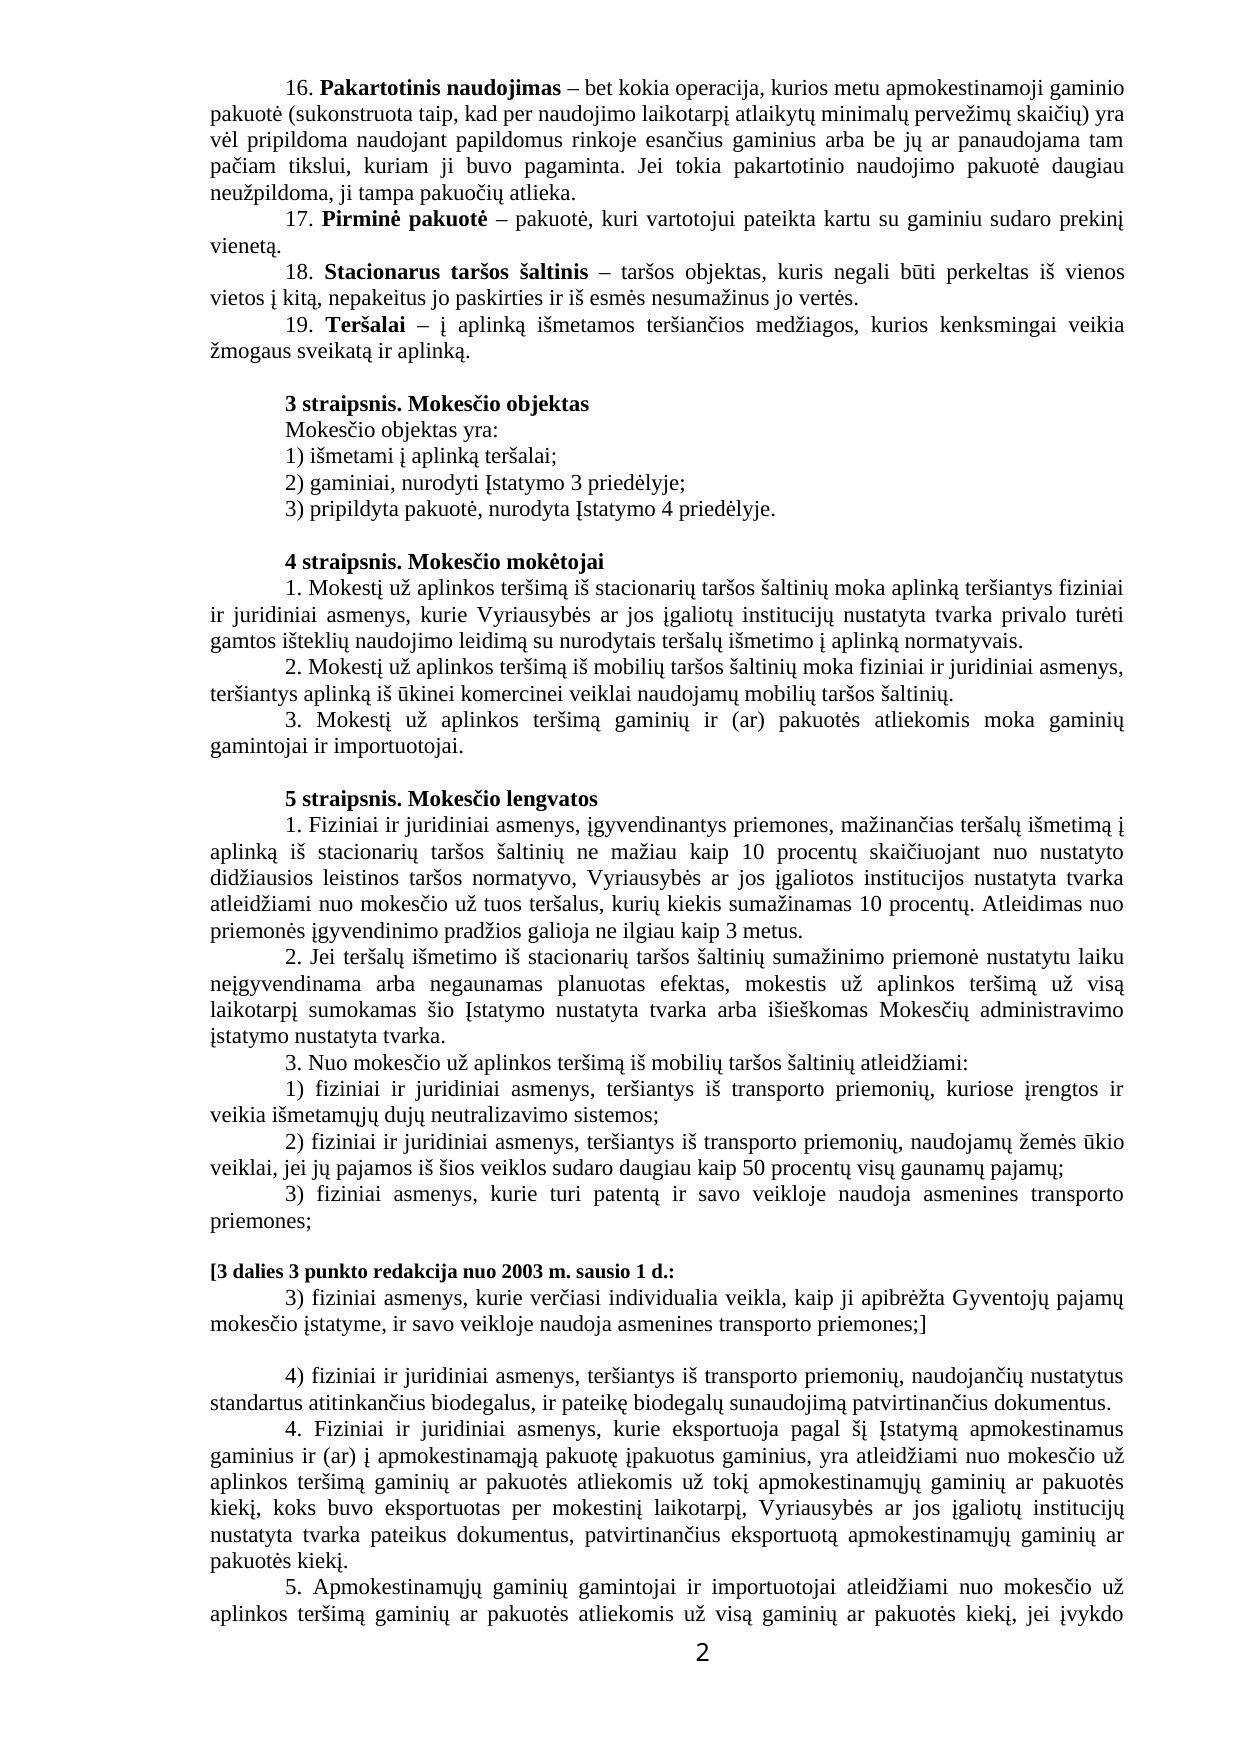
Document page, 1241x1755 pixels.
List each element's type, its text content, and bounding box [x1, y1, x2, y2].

text 5 straipsnis. Mokesčio lengvatos [210, 785, 1126, 811]
text 1. Mokestį už aplinkos teršimą iš stacionarių taršos šaltinių moka aplinką teršiantys fiziniai ir juridiniai asmenys, kurie Vyriausybės ar jos įgaliotų institucijų nustatyta tvarka privalo turėti gamtos išteklių naudojimo leidimą su nurodytais teršalų išmetimo į aplinką normatyvais. [210, 574, 1126, 653]
text 3) fiziniai asmenys, kurie verčiasi individualia veikla, kaip ji apibrėžta Gyventojų pajamų mokesčio įstatyme, ir savo veikloje naudoja asmenines transporto priemones;] [210, 1283, 1126, 1336]
text 17. Pirminė pakuotė – pakuotė, kuri vartotojui pateikta kartu su gaminiu sudaro prekinį vienetą. [210, 205, 1126, 258]
text 18. Stacionarus taršos šaltinis – taršos objektas, kuris negali būti perkeltas iš vienos vietos į kitą, nepakeitus jo paskirties ir iš esmės nesumažinus jo vertės. [210, 258, 1126, 311]
text 3. Nuo mokesčio už aplinkos teršimą iš mobilių taršos šaltinių atleidžiami: [210, 1049, 1126, 1075]
text 4) fiziniai ir juridiniai asmenys, teršiantys iš transporto priemonių, naudojančių nustatytus standartus atitinkančius biodegalus, ir pateikę biodegalų sunaudojimą patvirtinančius dokumentus. [210, 1363, 1126, 1415]
text 2) fiziniai ir juridiniai asmenys, teršiantys iš transporto priemonių, naudojamų žemės ūkio veiklai, jei jų pajamos iš šios veiklos sudaro daugiau kaip 50 procentų visų gaunamų pajamų; [210, 1128, 1126, 1180]
text 1) fiziniai ir juridiniai asmenys, teršiantys iš transporto priemonių, kuriose įrengtos ir veikia išmetamųjų dujų neutralizavimo sistemos; [210, 1075, 1126, 1128]
text 3. Mokestį už aplinkos teršimą gaminių ir (ar) pakuotės atliekomis moka gaminių gamintojai ir importuotojai. [210, 706, 1126, 759]
text 2. Mokestį už aplinkos teršimą iš mobilių taršos šaltinių moka fiziniai ir juridiniai asmenys, teršiantys aplinką iš ūkinei komercinei veiklai naudojamų mobilių taršos šaltinių. [210, 653, 1126, 706]
text 1) išmetami į aplinką teršalai; [210, 442, 1126, 469]
text [3 dalies 3 punkto redakcija nuo 2003 m. sausio 1 d.: [210, 1259, 1126, 1283]
text Mokesčio objektas yra: [210, 416, 1126, 442]
text 19. Teršalai – į aplinką išmetamos teršiančios medžiagos, kurios kenksmingai veikia žmogaus sveikatą ir aplinką. [210, 311, 1126, 363]
text 1. Fiziniai ir juridiniai asmenys, įgyvendinantys priemones, mažinančias teršalų išmetimą į aplinką iš stacionarių taršos šaltinių ne mažiau kaip 10 procentų skaičiuojant nuo nustatyto didžiausios leistinos taršos normatyvo, Vyriausybės ar jos įgaliotos institucijos nustatyta tvarka atleidžiami nuo mokesčio už tuos teršalus, kurių kiekis sumažinamas 10 procentų. Atleidimas nuo priemonės įgyvendinimo pradžios galioja ne ilgiau kaip 3 metus. [210, 811, 1126, 943]
text 3) fiziniai asmenys, kurie turi patentą ir savo veikloje naudoja asmenines transporto priemones; [210, 1180, 1126, 1233]
text 2. Jei teršalų išmetimo iš stacionarių taršos šaltinių sumažinimo priemonė nustatytu laiku neįgyvendinama arba negaunamas planuotas efektas, mokestis už aplinkos teršimą už visą laikotarpį sumokamas šio Įstatymo nustatyta tvarka arba išieškomas Mokesčių administravimo įstatymo nustatyta tvarka. [210, 943, 1126, 1049]
text 3) pripildyta pakuotė, nurodyta Įstatymo 4 priedėlyje. [210, 495, 1126, 522]
text 4. Fiziniai ir juridiniai asmenys, kurie eksportuoja pagal šį Įstatymą apmokestinamus gaminius ir (ar) į apmokestinamąją pakuotę įpakuotus gaminius, yra atleidžiami nuo mokesčio už aplinkos teršimą gaminių ar pakuotės atliekomis už tokį apmokestinamųjų gaminių ar pakuotės kiekį, koks buvo eksportuotas per mokestinį laikotarpį, Vyriausybės ar jos įgaliotų institucijų nustatyta tvarka pateikus dokumentus, patvirtinančius eksportuotą apmokestinamųjų gaminių ar pakuotės kiekį. [210, 1415, 1126, 1573]
text 2) gaminiai, nurodyti Įstatymo 3 priedėlyje; [210, 469, 1126, 495]
text 3 straipsnis. Mokesčio objektas [210, 390, 1126, 416]
text 5. Apmokestinamųjų gaminių gamintojai ir importuotojai atleidžiami nuo mokesčio už aplinkos teršimą gaminių ar pakuotės atliekomis už visą gaminių ar pakuotės kiekį, jei įvykdo [210, 1573, 1126, 1626]
text 16. Pakartotinis naudojimas – bet kokia operacija, kurios metu apmokestinamoji gaminio pakuotė (sukonstruota taip, kad per naudojimo laikotarpį atlaikytų minimalų pervežimų skaičių) yra vėl pripildoma naudojant papildomus rinkoje esančius gaminius arba be jų ar panaudojama tam pačiam tikslui, kuriam ji buvo pagaminta. Jei tokia pakartotinio naudojimo pakuotė daugiau neužpildoma, ji tampa pakuočių atlieka. [210, 73, 1126, 205]
text 4 straipsnis. Mokesčio mokėtojai [210, 548, 1126, 574]
